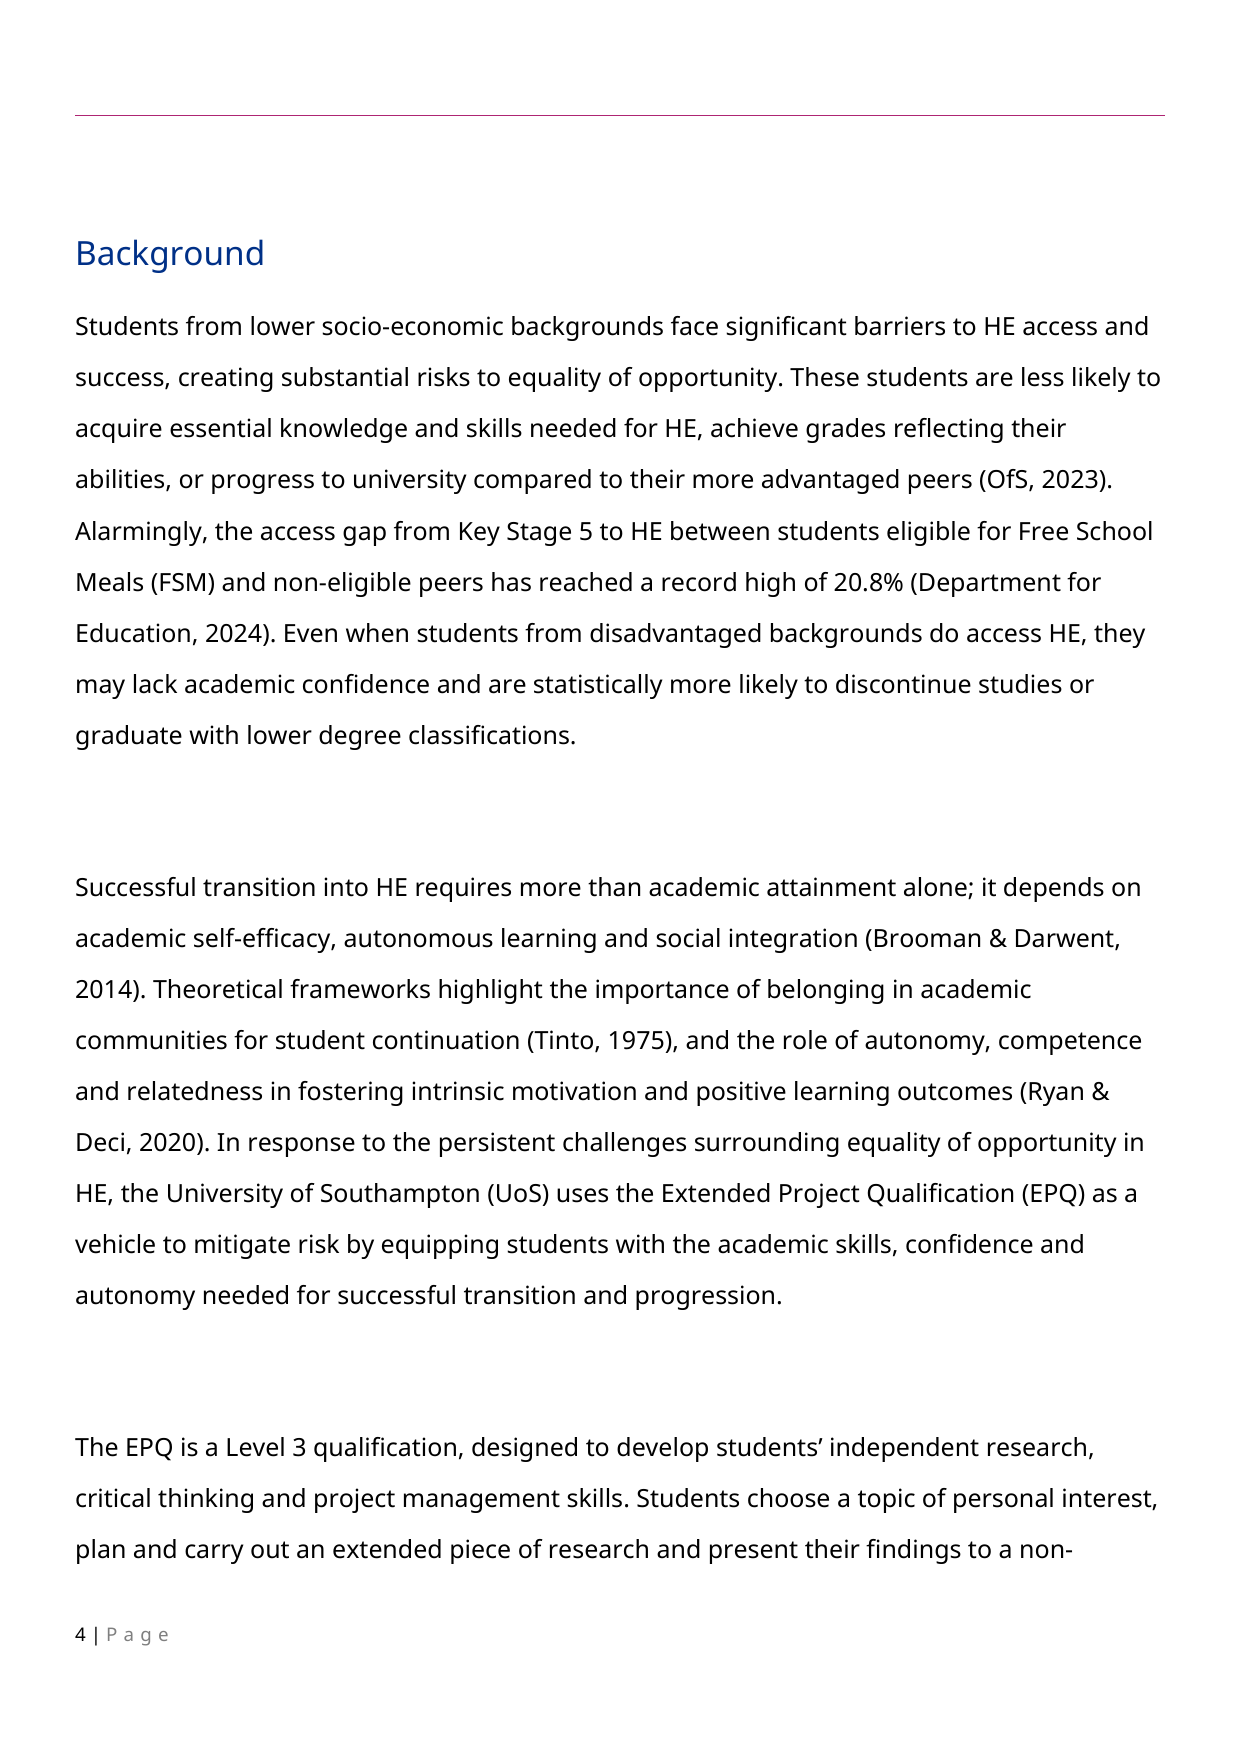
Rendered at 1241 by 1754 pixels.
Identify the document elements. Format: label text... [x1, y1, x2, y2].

subtitle Background [75, 230, 1165, 275]
text The EPQ is a Level 3 qualification, designed to develop students’ independent research, critical thinking and project management skills. Students choose a topic of personal interest, plan and carry out an extended piece of research and present their findings to a non- [75, 1430, 1165, 1566]
text Successful transition into HE requires more than academic attainment alone; it depends on academic self-efficacy, autonomous learning and social integration (Brooman & Darwent, 2014). Theoretical frameworks highlight the importance of belonging in academic communities for student continuation (Tinto, 1975), and the role of autonomy, competence and relatedness in fostering intrinsic motivation and positive learning outcomes (Ryan & Deci, 2020). In response to the persistent challenges surrounding equality of opportunity in HE, the University of Southampton (UoS) uses the Extended Project Qualification (EPQ) as a vehicle to mitigate risk by equipping students with the academic skills, confidence and autonomy needed for successful transition and progression. [75, 869, 1165, 1312]
text Students from lower socio-economic backgrounds face significant barriers to HE access and success, creating substantial risks to equality of opportunity. These students are less likely to acquire essential knowledge and skills needed for HE, achieve grades reflecting their abilities, or progress to university compared to their more advantaged peers (OfS, 2023). Alarmingly, the access gap from Key Stage 5 to HE between students eligible for Free School Meals (FSM) and non-eligible peers has reached a record high of 20.8% (Department for Education, 2024). Even when students from disadvantaged backgrounds do access HE, they may lack academic confidence and are statistically more likely to discontinue studies or graduate with lower degree classifications. [75, 309, 1165, 751]
